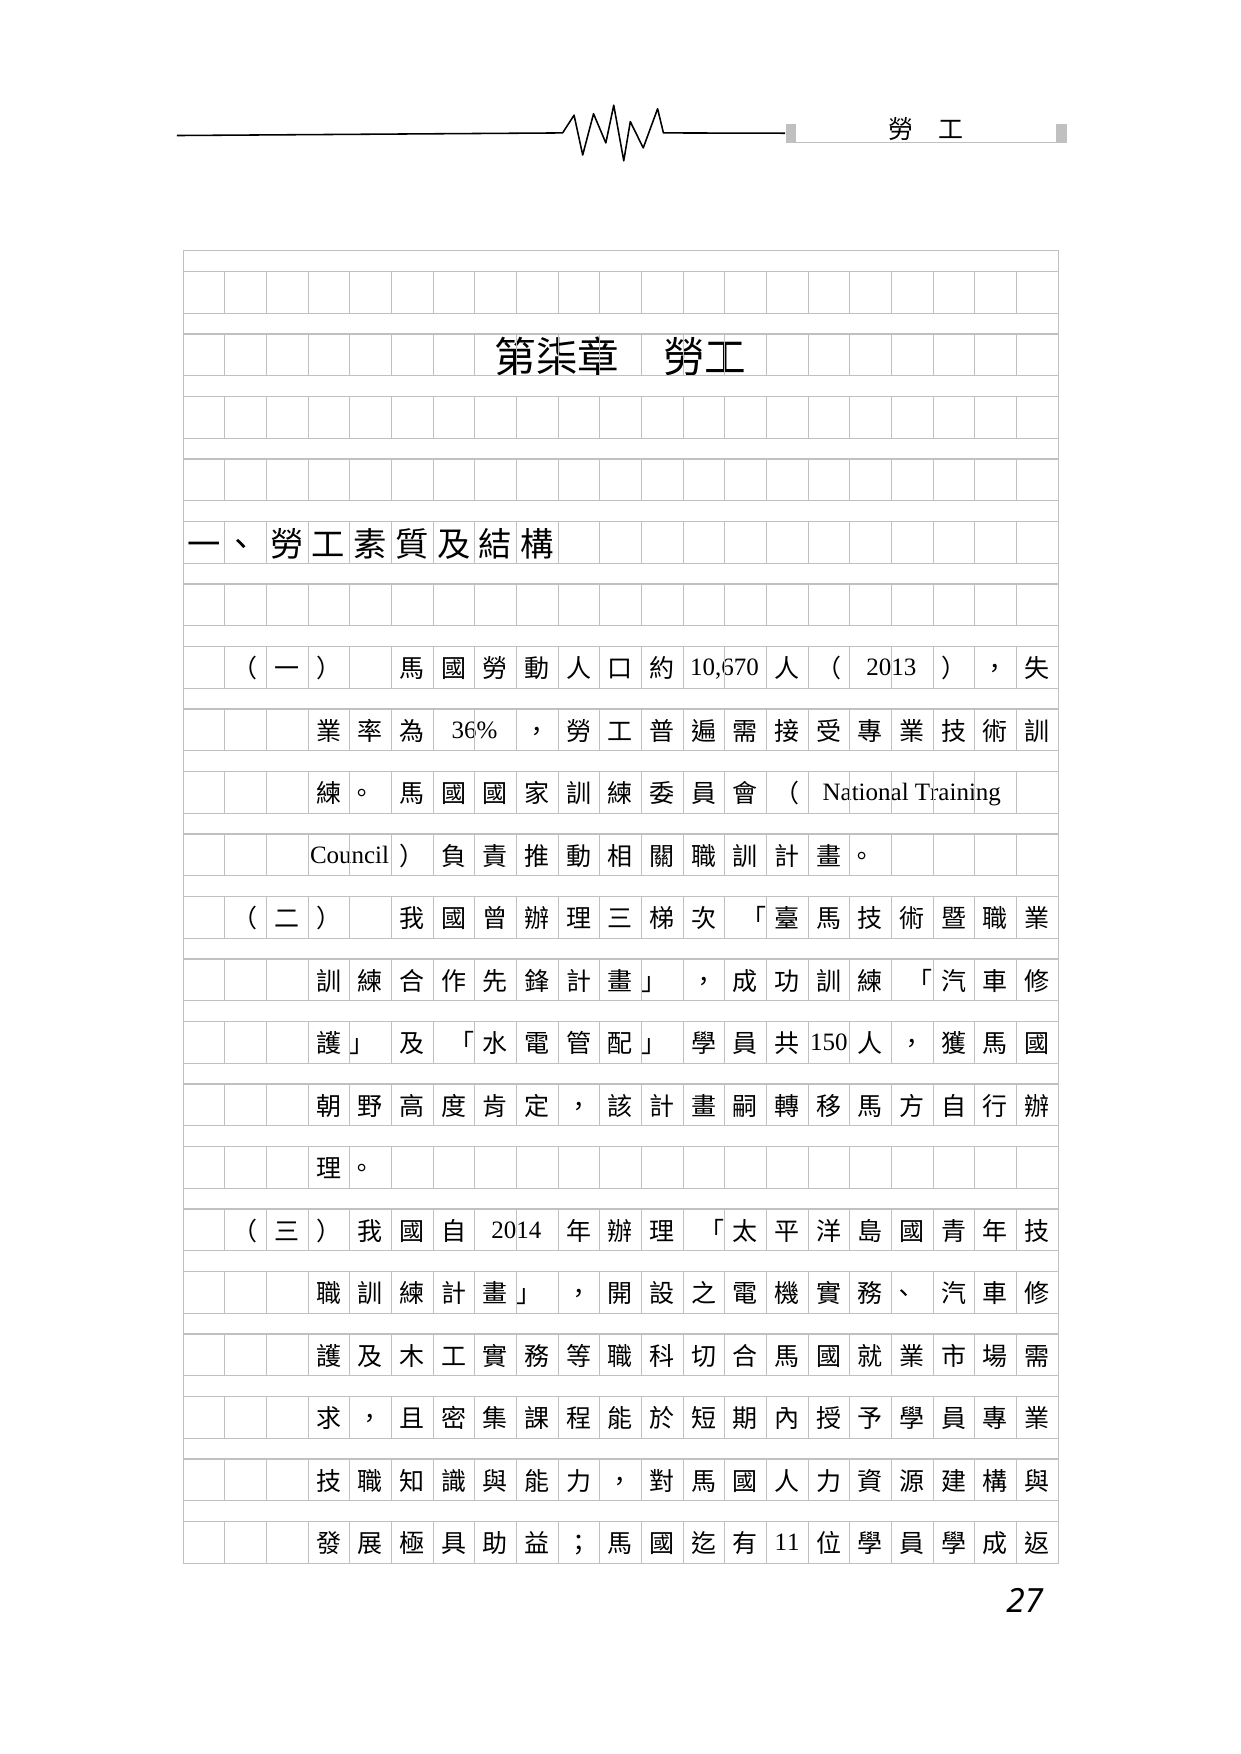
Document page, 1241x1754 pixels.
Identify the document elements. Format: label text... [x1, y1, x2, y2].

text （二） 我國曾辦理三梯次「臺馬技術暨職業訓練合作先鋒計畫」，成功訓練「汽車修護」及「水電管配」學員共150人，獲馬國朝野高度肯定，該計畫嗣轉移馬方自行辦理。 [975, 960, 1016, 1000]
text （二） 我國曾辦理三梯次「臺馬技術暨職業訓練合作先鋒計畫」，成功訓練「汽車修護」及「水電管配」學員共150人，獲馬國朝野高度肯定，該計畫嗣轉移馬方自行辦理。 [934, 897, 974, 938]
text （二） 我國曾辦理三梯次「臺馬技術暨職業訓練合作先鋒計畫」，成功訓練「汽車修護」及「水電管配」學員共150人，獲馬國朝野高度肯定，該計畫嗣轉移馬方自行辦理。 [267, 1085, 308, 1125]
text （二） 我國曾辦理三梯次「臺馬技術暨職業訓練合作先鋒計畫」，成功訓練「汽車修護」及「水電管配」學員共150人，獲馬國朝野高度肯定，該計畫嗣轉移馬方自行辦理。 [392, 897, 433, 938]
text （二） 我國曾辦理三梯次「臺馬技術暨職業訓練合作先鋒計畫」，成功訓練「汽車修護」及「水電管配」學員共150人，獲馬國朝野高度肯定，該計畫嗣轉移馬方自行辦理。 [517, 1147, 558, 1188]
text 第柒章 勞工 [475, 335, 516, 375]
text （二） 我國曾辦理三梯次「臺馬技術暨職業訓練合作先鋒計畫」，成功訓練「汽車修護」及「水電管配」學員共150人，獲馬國朝野高度肯定，該計畫嗣轉移馬方自行辦理。 [517, 897, 558, 938]
text （二） 我國曾辦理三梯次「臺馬技術暨職業訓練合作先鋒計畫」，成功訓練「汽車修護」及「水電管配」學員共150人，獲馬國朝野高度肯定，該計畫嗣轉移馬方自行辦理。 [559, 960, 599, 1000]
text （二） 我國曾辦理三梯次「臺馬技術暨職業訓練合作先鋒計畫」，成功訓練「汽車修護」及「水電管配」學員共150人，獲馬國朝野高度肯定，該計畫嗣轉移馬方自行辦理。 [350, 960, 391, 1000]
text （二） 我國曾辦理三梯次「臺馬技術暨職業訓練合作先鋒計畫」，成功訓練「汽車修護」及「水電管配」學員共150人，獲馬國朝野高度肯定，該計畫嗣轉移馬方自行辦理。 [767, 1147, 808, 1188]
text 第柒章 勞工 [725, 335, 766, 375]
text （二） 我國曾辦理三梯次「臺馬技術暨職業訓練合作先鋒計畫」，成功訓練「汽車修護」及「水電管配」學員共150人，獲馬國朝野高度肯定，該計畫嗣轉移馬方自行辦理。 [475, 1022, 516, 1063]
text 第柒章 勞工 [809, 335, 849, 375]
text 一、勞工素質及結構 [642, 522, 683, 563]
text （二） 我國曾辦理三梯次「臺馬技術暨職業訓練合作先鋒計畫」，成功訓練「汽車修護」及「水電管配」學員共150人，獲馬國朝野高度肯定，該計畫嗣轉移馬方自行辦理。 [684, 897, 724, 938]
text 一、勞工素質及結構 [1017, 522, 1058, 563]
text （二） 我國曾辦理三梯次「臺馬技術暨職業訓練合作先鋒計畫」，成功訓練「汽車修護」及「水電管配」學員共150人，獲馬國朝野高度肯定，該計畫嗣轉移馬方自行辦理。 [767, 897, 808, 938]
text （二） 我國曾辦理三梯次「臺馬技術暨職業訓練合作先鋒計畫」，成功訓練「汽車修護」及「水電管配」學員共150人，獲馬國朝野高度肯定，該計畫嗣轉移馬方自行辦理。 [725, 1147, 766, 1188]
text （二） 我國曾辦理三梯次「臺馬技術暨職業訓練合作先鋒計畫」，成功訓練「汽車修護」及「水電管配」學員共150人，獲馬國朝野高度肯定，該計畫嗣轉移馬方自行辦理。 [684, 1085, 724, 1125]
text （三）我國自2014年辦理「太平洋島國青年技職訓練計畫」，開設之電機實務、汽車修護及木工實務等職科切合馬國就業市場需求，且密集課程能於短期內授予學員專業技職知識與能力，對馬國人力資源建構與發展極具助益；馬國迄有11位學員學成返國後，成為馬國國家訓練委員會辦理之「臺馬美技職訓練合作計畫」種子教師。 [207, 1189, 1058, 1208]
text 一、勞工素質及結構 [225, 522, 266, 563]
text （二） 我國曾辦理三梯次「臺馬技術暨職業訓練合作先鋒計畫」，成功訓練「汽車修護」及「水電管配」學員共150人，獲馬國朝野高度肯定，該計畫嗣轉移馬方自行辦理。 [975, 1022, 1016, 1063]
text （二） 我國曾辦理三梯次「臺馬技術暨職業訓練合作先鋒計畫」，成功訓練「汽車修護」及「水電管配」學員共150人，獲馬國朝野高度肯定，該計畫嗣轉移馬方自行辦理。 [309, 960, 349, 1000]
text 一、勞工素質及結構 [392, 522, 433, 563]
text （二） 我國曾辦理三梯次「臺馬技術暨職業訓練合作先鋒計畫」，成功訓練「汽車修護」及「水電管配」學員共150人，獲馬國朝野高度肯定，該計畫嗣轉移馬方自行辦理。 [350, 1147, 391, 1188]
text （二） 我國曾辦理三梯次「臺馬技術暨職業訓練合作先鋒計畫」，成功訓練「汽車修護」及「水電管配」學員共150人，獲馬國朝野高度肯定，該計畫嗣轉移馬方自行辦理。 [350, 1022, 391, 1063]
text （二） 我國曾辦理三梯次「臺馬技術暨職業訓練合作先鋒計畫」，成功訓練「汽車修護」及「水電管配」學員共150人，獲馬國朝野高度肯定，該計畫嗣轉移馬方自行辦理。 [392, 1022, 433, 1063]
text （二） 我國曾辦理三梯次「臺馬技術暨職業訓練合作先鋒計畫」，成功訓練「汽車修護」及「水電管配」學員共150人，獲馬國朝野高度肯定，該計畫嗣轉移馬方自行辦理。 [517, 1022, 558, 1063]
text （二） 我國曾辦理三梯次「臺馬技術暨職業訓練合作先鋒計畫」，成功訓練「汽車修護」及「水電管配」學員共150人，獲馬國朝野高度肯定，該計畫嗣轉移馬方自行辦理。 [309, 1147, 349, 1188]
text （二） 我國曾辦理三梯次「臺馬技術暨職業訓練合作先鋒計畫」，成功訓練「汽車修護」及「水電管配」學員共150人，獲馬國朝野高度肯定，該計畫嗣轉移馬方自行辦理。 [517, 960, 558, 1000]
text （二） 我國曾辦理三梯次「臺馬技術暨職業訓練合作先鋒計畫」，成功訓練「汽車修護」及「水電管配」學員共150人，獲馬國朝野高度肯定，該計畫嗣轉移馬方自行辦理。 [1017, 1022, 1058, 1063]
text （二） 我國曾辦理三梯次「臺馬技術暨職業訓練合作先鋒計畫」，成功訓練「汽車修護」及「水電管配」學員共150人，獲馬國朝野高度肯定，該計畫嗣轉移馬方自行辦理。 [934, 960, 974, 1000]
text 一、勞工素質及結構 [559, 522, 599, 563]
text 第柒章 勞工 [392, 335, 433, 375]
text 一、勞工素質及結構 [892, 522, 933, 563]
text （二） 我國曾辦理三梯次「臺馬技術暨職業訓練合作先鋒計畫」，成功訓練「汽車修護」及「水電管配」學員共150人，獲馬國朝野高度肯定，該計畫嗣轉移馬方自行辦理。 [225, 897, 266, 938]
text （二） 我國曾辦理三梯次「臺馬技術暨職業訓練合作先鋒計畫」，成功訓練「汽車修護」及「水電管配」學員共150人，獲馬國朝野高度肯定，該計畫嗣轉移馬方自行辦理。 [850, 1022, 891, 1063]
text （二） 我國曾辦理三梯次「臺馬技術暨職業訓練合作先鋒計畫」，成功訓練「汽車修護」及「水電管配」學員共150人，獲馬國朝野高度肯定，該計畫嗣轉移馬方自行辦理。 [392, 1085, 433, 1125]
text （二） 我國曾辦理三梯次「臺馬技術暨職業訓練合作先鋒計畫」，成功訓練「汽車修護」及「水電管配」學員共150人，獲馬國朝野高度肯定，該計畫嗣轉移馬方自行辦理。 [559, 897, 599, 938]
text （二） 我國曾辦理三梯次「臺馬技術暨職業訓練合作先鋒計畫」，成功訓練「汽車修護」及「水電管配」學員共150人，獲馬國朝野高度肯定，該計畫嗣轉移馬方自行辦理。 [517, 1085, 558, 1125]
text （二） 我國曾辦理三梯次「臺馬技術暨職業訓練合作先鋒計畫」，成功訓練「汽車修護」及「水電管配」學員共150人，獲馬國朝野高度肯定，該計畫嗣轉移馬方自行辦理。 [1017, 1085, 1058, 1125]
text （二） 我國曾辦理三梯次「臺馬技術暨職業訓練合作先鋒計畫」，成功訓練「汽車修護」及「水電管配」學員共150人，獲馬國朝野高度肯定，該計畫嗣轉移馬方自行辦理。 [434, 897, 474, 938]
text 一、勞工素質及結構 [600, 522, 641, 563]
text （二） 我國曾辦理三梯次「臺馬技術暨職業訓練合作先鋒計畫」，成功訓練「汽車修護」及「水電管配」學員共150人，獲馬國朝野高度肯定，該計畫嗣轉移馬方自行辦理。 [600, 960, 641, 1000]
text （二） 我國曾辦理三梯次「臺馬技術暨職業訓練合作先鋒計畫」，成功訓練「汽車修護」及「水電管配」學員共150人，獲馬國朝野高度肯定，該計畫嗣轉移馬方自行辦理。 [434, 1147, 474, 1188]
text 第柒章 勞工 [975, 335, 1016, 375]
text （二） 我國曾辦理三梯次「臺馬技術暨職業訓練合作先鋒計畫」，成功訓練「汽車修護」及「水電管配」學員共150人，獲馬國朝野高度肯定，該計畫嗣轉移馬方自行辦理。 [309, 1085, 349, 1125]
text （二） 我國曾辦理三梯次「臺馬技術暨職業訓練合作先鋒計畫」，成功訓練「汽車修護」及「水電管配」學員共150人，獲馬國朝野高度肯定，該計畫嗣轉移馬方自行辦理。 [975, 1147, 1016, 1188]
text （二） 我國曾辦理三梯次「臺馬技術暨職業訓練合作先鋒計畫」，成功訓練「汽車修護」及「水電管配」學員共150人，獲馬國朝野高度肯定，該計畫嗣轉移馬方自行辦理。 [725, 897, 766, 938]
text 一、勞工素質及結構 [934, 522, 974, 563]
text 一、勞工素質及結構 [434, 522, 474, 563]
text 第柒章 勞工 [892, 335, 933, 375]
text 一、勞工素質及結構 [184, 501, 1058, 521]
text （二） 我國曾辦理三梯次「臺馬技術暨職業訓練合作先鋒計畫」，成功訓練「汽車修護」及「水電管配」學員共150人，獲馬國朝野高度肯定，該計畫嗣轉移馬方自行辦理。 [207, 876, 1058, 896]
text （二） 我國曾辦理三梯次「臺馬技術暨職業訓練合作先鋒計畫」，成功訓練「汽車修護」及「水電管配」學員共150人，獲馬國朝野高度肯定，該計畫嗣轉移馬方自行辦理。 [1017, 1147, 1058, 1188]
text （二） 我國曾辦理三梯次「臺馬技術暨職業訓練合作先鋒計畫」，成功訓練「汽車修護」及「水電管配」學員共150人，獲馬國朝野高度肯定，該計畫嗣轉移馬方自行辦理。 [392, 960, 433, 1000]
text （三）我國自2014年辦理「太平洋島國青年技職訓練計畫」，開設之電機實務、汽車修護及木工實務等職科切合馬國就業市場需求，且密集課程能於短期內授予學員專業技職知識與能力，對馬國人力資源建構與發展極具助益；馬國迄有11位學員學成返國後，成為馬國國家訓練委員會辦理之「臺馬美技職訓練合作計畫」種子教師。 [207, 1501, 1058, 1521]
text （二） 我國曾辦理三梯次「臺馬技術暨職業訓練合作先鋒計畫」，成功訓練「汽車修護」及「水電管配」學員共150人，獲馬國朝野高度肯定，該計畫嗣轉移馬方自行辦理。 [725, 1022, 766, 1063]
text （二） 我國曾辦理三梯次「臺馬技術暨職業訓練合作先鋒計畫」，成功訓練「汽車修護」及「水電管配」學員共150人，獲馬國朝野高度肯定，該計畫嗣轉移馬方自行辦理。 [207, 1126, 1058, 1146]
text （二） 我國曾辦理三梯次「臺馬技術暨職業訓練合作先鋒計畫」，成功訓練「汽車修護」及「水電管配」學員共150人，獲馬國朝野高度肯定，該計畫嗣轉移馬方自行辦理。 [684, 1147, 724, 1188]
text （二） 我國曾辦理三梯次「臺馬技術暨職業訓練合作先鋒計畫」，成功訓練「汽車修護」及「水電管配」學員共150人，獲馬國朝野高度肯定，該計畫嗣轉移馬方自行辦理。 [684, 960, 724, 1000]
text 第柒章 勞工 [559, 335, 599, 375]
text （二） 我國曾辦理三梯次「臺馬技術暨職業訓練合作先鋒計畫」，成功訓練「汽車修護」及「水電管配」學員共150人，獲馬國朝野高度肯定，該計畫嗣轉移馬方自行辦理。 [475, 897, 516, 938]
text 第柒章 勞工 [684, 335, 724, 375]
text 第柒章 勞工 [517, 335, 558, 375]
text （二） 我國曾辦理三梯次「臺馬技術暨職業訓練合作先鋒計畫」，成功訓練「汽車修護」及「水電管配」學員共150人，獲馬國朝野高度肯定，該計畫嗣轉移馬方自行辦理。 [892, 1147, 933, 1188]
text （二） 我國曾辦理三梯次「臺馬技術暨職業訓練合作先鋒計畫」，成功訓練「汽車修護」及「水電管配」學員共150人，獲馬國朝野高度肯定，該計畫嗣轉移馬方自行辦理。 [434, 960, 474, 1000]
text （二） 我國曾辦理三梯次「臺馬技術暨職業訓練合作先鋒計畫」，成功訓練「汽車修護」及「水電管配」學員共150人，獲馬國朝野高度肯定，該計畫嗣轉移馬方自行辦理。 [600, 1147, 641, 1188]
text （二） 我國曾辦理三梯次「臺馬技術暨職業訓練合作先鋒計畫」，成功訓練「汽車修護」及「水電管配」學員共150人，獲馬國朝野高度肯定，該計畫嗣轉移馬方自行辦理。 [934, 1147, 974, 1188]
text （二） 我國曾辦理三梯次「臺馬技術暨職業訓練合作先鋒計畫」，成功訓練「汽車修護」及「水電管配」學員共150人，獲馬國朝野高度肯定，該計畫嗣轉移馬方自行辦理。 [809, 960, 849, 1000]
text 一、勞工素質及結構 [809, 522, 849, 563]
text （二） 我國曾辦理三梯次「臺馬技術暨職業訓練合作先鋒計畫」，成功訓練「汽車修護」及「水電管配」學員共150人，獲馬國朝野高度肯定，該計畫嗣轉移馬方自行辦理。 [767, 1022, 808, 1063]
text 第柒章 勞工 [267, 335, 308, 375]
text 第柒章 勞工 [934, 335, 974, 375]
text （三）我國自2014年辦理「太平洋島國青年技職訓練計畫」，開設之電機實務、汽車修護及木工實務等職科切合馬國就業市場需求，且密集課程能於短期內授予學員專業技職知識與能力，對馬國人力資源建構與發展極具助益；馬國迄有11位學員學成返國後，成為馬國國家訓練委員會辦理之「臺馬美技職訓練合作計畫」種子教師。 [207, 1376, 1058, 1396]
text （二） 我國曾辦理三梯次「臺馬技術暨職業訓練合作先鋒計畫」，成功訓練「汽車修護」及「水電管配」學員共150人，獲馬國朝野高度肯定，該計畫嗣轉移馬方自行辦理。 [809, 1085, 849, 1125]
text 一、勞工素質及結構 [975, 522, 1016, 563]
text （二） 我國曾辦理三梯次「臺馬技術暨職業訓練合作先鋒計畫」，成功訓練「汽車修護」及「水電管配」學員共150人，獲馬國朝野高度肯定，該計畫嗣轉移馬方自行辦理。 [642, 1147, 683, 1188]
text 一、勞工素質及結構 [267, 522, 308, 563]
text 一、勞工素質及結構 [850, 522, 891, 563]
text （二） 我國曾辦理三梯次「臺馬技術暨職業訓練合作先鋒計畫」，成功訓練「汽車修護」及「水電管配」學員共150人，獲馬國朝野高度肯定，該計畫嗣轉移馬方自行辦理。 [684, 1022, 724, 1063]
text 第柒章 勞工 [642, 335, 683, 375]
text （二） 我國曾辦理三梯次「臺馬技術暨職業訓練合作先鋒計畫」，成功訓練「汽車修護」及「水電管配」學員共150人，獲馬國朝野高度肯定，該計畫嗣轉移馬方自行辦理。 [642, 960, 683, 1000]
text （二） 我國曾辦理三梯次「臺馬技術暨職業訓練合作先鋒計畫」，成功訓練「汽車修護」及「水電管配」學員共150人，獲馬國朝野高度肯定，該計畫嗣轉移馬方自行辦理。 [892, 1085, 933, 1125]
text （二） 我國曾辦理三梯次「臺馬技術暨職業訓練合作先鋒計畫」，成功訓練「汽車修護」及「水電管配」學員共150人，獲馬國朝野高度肯定，該計畫嗣轉移馬方自行辦理。 [267, 1147, 308, 1188]
text 一、勞工素質及結構 [767, 522, 808, 563]
text （二） 我國曾辦理三梯次「臺馬技術暨職業訓練合作先鋒計畫」，成功訓練「汽車修護」及「水電管配」學員共150人，獲馬國朝野高度肯定，該計畫嗣轉移馬方自行辦理。 [207, 1064, 1058, 1083]
text （二） 我國曾辦理三梯次「臺馬技術暨職業訓練合作先鋒計畫」，成功訓練「汽車修護」及「水電管配」學員共150人，獲馬國朝野高度肯定，該計畫嗣轉移馬方自行辦理。 [850, 1085, 891, 1125]
text （二） 我國曾辦理三梯次「臺馬技術暨職業訓練合作先鋒計畫」，成功訓練「汽車修護」及「水電管配」學員共150人，獲馬國朝野高度肯定，該計畫嗣轉移馬方自行辦理。 [850, 897, 891, 938]
text （二） 我國曾辦理三梯次「臺馬技術暨職業訓練合作先鋒計畫」，成功訓練「汽車修護」及「水電管配」學員共150人，獲馬國朝野高度肯定，該計畫嗣轉移馬方自行辦理。 [434, 1085, 474, 1125]
text （二） 我國曾辦理三梯次「臺馬技術暨職業訓練合作先鋒計畫」，成功訓練「汽車修護」及「水電管配」學員共150人，獲馬國朝野高度肯定，該計畫嗣轉移馬方自行辦理。 [207, 939, 1058, 958]
text （一） 馬國勞動人口約10,670人（2013），失業率為36%，勞工普遍需接受專業技術訓練。馬國國家訓練委員會（National Training Council）負責推動相關職訓計畫。 [207, 689, 1058, 708]
text （二） 我國曾辦理三梯次「臺馬技術暨職業訓練合作先鋒計畫」，成功訓練「汽車修護」及「水電管配」學員共150人，獲馬國朝野高度肯定，該計畫嗣轉移馬方自行辦理。 [225, 1085, 266, 1125]
text （二） 我國曾辦理三梯次「臺馬技術暨職業訓練合作先鋒計畫」，成功訓練「汽車修護」及「水電管配」學員共150人，獲馬國朝野高度肯定，該計畫嗣轉移馬方自行辦理。 [975, 897, 1016, 938]
text （二） 我國曾辦理三梯次「臺馬技術暨職業訓練合作先鋒計畫」，成功訓練「汽車修護」及「水電管配」學員共150人，獲馬國朝野高度肯定，該計畫嗣轉移馬方自行辦理。 [350, 897, 391, 938]
text （二） 我國曾辦理三梯次「臺馬技術暨職業訓練合作先鋒計畫」，成功訓練「汽車修護」及「水電管配」學員共150人，獲馬國朝野高度肯定，該計畫嗣轉移馬方自行辦理。 [934, 1022, 974, 1063]
text （二） 我國曾辦理三梯次「臺馬技術暨職業訓練合作先鋒計畫」，成功訓練「汽車修護」及「水電管配」學員共150人，獲馬國朝野高度肯定，該計畫嗣轉移馬方自行辦理。 [850, 1147, 891, 1188]
text （三）我國自2014年辦理「太平洋島國青年技職訓練計畫」，開設之電機實務、汽車修護及木工實務等職科切合馬國就業市場需求，且密集課程能於短期內授予學員專業技職知識與能力，對馬國人力資源建構與發展極具助益；馬國迄有11位學員學成返國後，成為馬國國家訓練委員會辦理之「臺馬美技職訓練合作計畫」種子教師。 [207, 1439, 1058, 1458]
text （一） 馬國勞動人口約10,670人（2013），失業率為36%，勞工普遍需接受專業技術訓練。馬國國家訓練委員會（National Training Council）負責推動相關職訓計畫。 [207, 751, 1058, 771]
text （二） 我國曾辦理三梯次「臺馬技術暨職業訓練合作先鋒計畫」，成功訓練「汽車修護」及「水電管配」學員共150人，獲馬國朝野高度肯定，該計畫嗣轉移馬方自行辦理。 [392, 1147, 433, 1188]
text （二） 我國曾辦理三梯次「臺馬技術暨職業訓練合作先鋒計畫」，成功訓練「汽車修護」及「水電管配」學員共150人，獲馬國朝野高度肯定，該計畫嗣轉移馬方自行辦理。 [267, 960, 308, 1000]
text （二） 我國曾辦理三梯次「臺馬技術暨職業訓練合作先鋒計畫」，成功訓練「汽車修護」及「水電管配」學員共150人，獲馬國朝野高度肯定，該計畫嗣轉移馬方自行辦理。 [600, 897, 641, 938]
text （二） 我國曾辦理三梯次「臺馬技術暨職業訓練合作先鋒計畫」，成功訓練「汽車修護」及「水電管配」學員共150人，獲馬國朝野高度肯定，該計畫嗣轉移馬方自行辦理。 [559, 1022, 599, 1063]
text 一、勞工素質及結構 [517, 522, 558, 563]
text 第柒章 勞工 [850, 335, 891, 375]
text （二） 我國曾辦理三梯次「臺馬技術暨職業訓練合作先鋒計畫」，成功訓練「汽車修護」及「水電管配」學員共150人，獲馬國朝野高度肯定，該計畫嗣轉移馬方自行辦理。 [559, 1085, 599, 1125]
text （二） 我國曾辦理三梯次「臺馬技術暨職業訓練合作先鋒計畫」，成功訓練「汽車修護」及「水電管配」學員共150人，獲馬國朝野高度肯定，該計畫嗣轉移馬方自行辦理。 [475, 1147, 516, 1188]
text 第柒章 勞工 [184, 335, 224, 375]
text （二） 我國曾辦理三梯次「臺馬技術暨職業訓練合作先鋒計畫」，成功訓練「汽車修護」及「水電管配」學員共150人，獲馬國朝野高度肯定，該計畫嗣轉移馬方自行辦理。 [207, 1001, 1058, 1021]
text （二） 我國曾辦理三梯次「臺馬技術暨職業訓練合作先鋒計畫」，成功訓練「汽車修護」及「水電管配」學員共150人，獲馬國朝野高度肯定，該計畫嗣轉移馬方自行辦理。 [725, 960, 766, 1000]
text 一、勞工素質及結構 [184, 522, 224, 563]
text （三）我國自2014年辦理「太平洋島國青年技職訓練計畫」，開設之電機實務、汽車修護及木工實務等職科切合馬國就業市場需求，且密集課程能於短期內授予學員專業技職知識與能力，對馬國人力資源建構與發展極具助益；馬國迄有11位學員學成返國後，成為馬國國家訓練委員會辦理之「臺馬美技職訓練合作計畫」種子教師。 [207, 1251, 1058, 1271]
text （二） 我國曾辦理三梯次「臺馬技術暨職業訓練合作先鋒計畫」，成功訓練「汽車修護」及「水電管配」學員共150人，獲馬國朝野高度肯定，該計畫嗣轉移馬方自行辦理。 [309, 1022, 349, 1063]
text （二） 我國曾辦理三梯次「臺馬技術暨職業訓練合作先鋒計畫」，成功訓練「汽車修護」及「水電管配」學員共150人，獲馬國朝野高度肯定，該計畫嗣轉移馬方自行辦理。 [892, 1022, 933, 1063]
text （二） 我國曾辦理三梯次「臺馬技術暨職業訓練合作先鋒計畫」，成功訓練「汽車修護」及「水電管配」學員共150人，獲馬國朝野高度肯定，該計畫嗣轉移馬方自行辦理。 [642, 897, 683, 938]
text （二） 我國曾辦理三梯次「臺馬技術暨職業訓練合作先鋒計畫」，成功訓練「汽車修護」及「水電管配」學員共150人，獲馬國朝野高度肯定，該計畫嗣轉移馬方自行辦理。 [725, 1085, 766, 1125]
text （二） 我國曾辦理三梯次「臺馬技術暨職業訓練合作先鋒計畫」，成功訓練「汽車修護」及「水電管配」學員共150人，獲馬國朝野高度肯定，該計畫嗣轉移馬方自行辦理。 [600, 1085, 641, 1125]
text （二） 我國曾辦理三梯次「臺馬技術暨職業訓練合作先鋒計畫」，成功訓練「汽車修護」及「水電管配」學員共150人，獲馬國朝野高度肯定，該計畫嗣轉移馬方自行辦理。 [850, 960, 891, 1000]
text （二） 我國曾辦理三梯次「臺馬技術暨職業訓練合作先鋒計畫」，成功訓練「汽車修護」及「水電管配」學員共150人，獲馬國朝野高度肯定，該計畫嗣轉移馬方自行辦理。 [809, 897, 849, 938]
text （二） 我國曾辦理三梯次「臺馬技術暨職業訓練合作先鋒計畫」，成功訓練「汽車修護」及「水電管配」學員共150人，獲馬國朝野高度肯定，該計畫嗣轉移馬方自行辦理。 [309, 897, 349, 938]
text （二） 我國曾辦理三梯次「臺馬技術暨職業訓練合作先鋒計畫」，成功訓練「汽車修護」及「水電管配」學員共150人，獲馬國朝野高度肯定，該計畫嗣轉移馬方自行辦理。 [934, 1085, 974, 1125]
text （二） 我國曾辦理三梯次「臺馬技術暨職業訓練合作先鋒計畫」，成功訓練「汽車修護」及「水電管配」學員共150人，獲馬國朝野高度肯定，該計畫嗣轉移馬方自行辦理。 [559, 1147, 599, 1188]
text 第柒章 勞工 [600, 335, 641, 375]
text （二） 我國曾辦理三梯次「臺馬技術暨職業訓練合作先鋒計畫」，成功訓練「汽車修護」及「水電管配」學員共150人，獲馬國朝野高度肯定，該計畫嗣轉移馬方自行辦理。 [809, 1147, 849, 1188]
text 第柒章 勞工 [767, 335, 808, 375]
text 第柒章 勞工 [1017, 335, 1058, 375]
text 一、勞工素質及結構 [309, 522, 349, 563]
text 第柒章 勞工 [309, 335, 349, 375]
text （二） 我國曾辦理三梯次「臺馬技術暨職業訓練合作先鋒計畫」，成功訓練「汽車修護」及「水電管配」學員共150人，獲馬國朝野高度肯定，該計畫嗣轉移馬方自行辦理。 [225, 1147, 266, 1188]
text （二） 我國曾辦理三梯次「臺馬技術暨職業訓練合作先鋒計畫」，成功訓練「汽車修護」及「水電管配」學員共150人，獲馬國朝野高度肯定，該計畫嗣轉移馬方自行辦理。 [1017, 897, 1058, 938]
text （一） 馬國勞動人口約10,670人（2013），失業率為36%，勞工普遍需接受專業技術訓練。馬國國家訓練委員會（National Training Council）負責推動相關職訓計畫。 [207, 626, 1058, 646]
text 一、勞工素質及結構 [350, 522, 391, 563]
text （二） 我國曾辦理三梯次「臺馬技術暨職業訓練合作先鋒計畫」，成功訓練「汽車修護」及「水電管配」學員共150人，獲馬國朝野高度肯定，該計畫嗣轉移馬方自行辦理。 [767, 1085, 808, 1125]
text 一、勞工素質及結構 [684, 522, 724, 563]
text （二） 我國曾辦理三梯次「臺馬技術暨職業訓練合作先鋒計畫」，成功訓練「汽車修護」及「水電管配」學員共150人，獲馬國朝野高度肯定，該計畫嗣轉移馬方自行辦理。 [475, 1085, 516, 1125]
text 第柒章 勞工 [434, 335, 474, 375]
text （二） 我國曾辦理三梯次「臺馬技術暨職業訓練合作先鋒計畫」，成功訓練「汽車修護」及「水電管配」學員共150人，獲馬國朝野高度肯定，該計畫嗣轉移馬方自行辦理。 [975, 1085, 1016, 1125]
text 第柒章 勞工 [184, 314, 1058, 333]
text （二） 我國曾辦理三梯次「臺馬技術暨職業訓練合作先鋒計畫」，成功訓練「汽車修護」及「水電管配」學員共150人，獲馬國朝野高度肯定，該計畫嗣轉移馬方自行辦理。 [267, 897, 308, 938]
text （二） 我國曾辦理三梯次「臺馬技術暨職業訓練合作先鋒計畫」，成功訓練「汽車修護」及「水電管配」學員共150人，獲馬國朝野高度肯定，該計畫嗣轉移馬方自行辦理。 [892, 960, 933, 1000]
text （三）我國自2014年辦理「太平洋島國青年技職訓練計畫」，開設之電機實務、汽車修護及木工實務等職科切合馬國就業市場需求，且密集課程能於短期內授予學員專業技職知識與能力，對馬國人力資源建構與發展極具助益；馬國迄有11位學員學成返國後，成為馬國國家訓練委員會辦理之「臺馬美技職訓練合作計畫」種子教師。 [207, 1314, 1058, 1333]
text （二） 我國曾辦理三梯次「臺馬技術暨職業訓練合作先鋒計畫」，成功訓練「汽車修護」及「水電管配」學員共150人，獲馬國朝野高度肯定，該計畫嗣轉移馬方自行辦理。 [350, 1085, 391, 1125]
text （二） 我國曾辦理三梯次「臺馬技術暨職業訓練合作先鋒計畫」，成功訓練「汽車修護」及「水電管配」學員共150人，獲馬國朝野高度肯定，該計畫嗣轉移馬方自行辦理。 [267, 1022, 308, 1063]
text （一） 馬國勞動人口約10,670人（2013），失業率為36%，勞工普遍需接受專業技術訓練。馬國國家訓練委員會（National Training Council）負責推動相關職訓計畫。 [207, 814, 1058, 833]
text 第柒章 勞工 [350, 335, 391, 375]
text （二） 我國曾辦理三梯次「臺馬技術暨職業訓練合作先鋒計畫」，成功訓練「汽車修護」及「水電管配」學員共150人，獲馬國朝野高度肯定，該計畫嗣轉移馬方自行辦理。 [475, 960, 516, 1000]
text （二） 我國曾辦理三梯次「臺馬技術暨職業訓練合作先鋒計畫」，成功訓練「汽車修護」及「水電管配」學員共150人，獲馬國朝野高度肯定，該計畫嗣轉移馬方自行辦理。 [642, 1085, 683, 1125]
text （二） 我國曾辦理三梯次「臺馬技術暨職業訓練合作先鋒計畫」，成功訓練「汽車修護」及「水電管配」學員共150人，獲馬國朝野高度肯定，該計畫嗣轉移馬方自行辦理。 [1017, 960, 1058, 1000]
text 第柒章 勞工 [225, 335, 266, 375]
text （二） 我國曾辦理三梯次「臺馬技術暨職業訓練合作先鋒計畫」，成功訓練「汽車修護」及「水電管配」學員共150人，獲馬國朝野高度肯定，該計畫嗣轉移馬方自行辦理。 [225, 960, 266, 1000]
text 第柒章 勞工 [684, 363, 695, 375]
text （二） 我國曾辦理三梯次「臺馬技術暨職業訓練合作先鋒計畫」，成功訓練「汽車修護」及「水電管配」學員共150人，獲馬國朝野高度肯定，該計畫嗣轉移馬方自行辦理。 [600, 1022, 641, 1063]
text （二） 我國曾辦理三梯次「臺馬技術暨職業訓練合作先鋒計畫」，成功訓練「汽車修護」及「水電管配」學員共150人，獲馬國朝野高度肯定，該計畫嗣轉移馬方自行辦理。 [225, 1022, 266, 1063]
text （二） 我國曾辦理三梯次「臺馬技術暨職業訓練合作先鋒計畫」，成功訓練「汽車修護」及「水電管配」學員共150人，獲馬國朝野高度肯定，該計畫嗣轉移馬方自行辦理。 [767, 960, 808, 1000]
text （二） 我國曾辦理三梯次「臺馬技術暨職業訓練合作先鋒計畫」，成功訓練「汽車修護」及「水電管配」學員共150人，獲馬國朝野高度肯定，該計畫嗣轉移馬方自行辦理。 [434, 1022, 474, 1063]
text （二） 我國曾辦理三梯次「臺馬技術暨職業訓練合作先鋒計畫」，成功訓練「汽車修護」及「水電管配」學員共150人，獲馬國朝野高度肯定，該計畫嗣轉移馬方自行辦理。 [809, 1022, 849, 1063]
text （二） 我國曾辦理三梯次「臺馬技術暨職業訓練合作先鋒計畫」，成功訓練「汽車修護」及「水電管配」學員共150人，獲馬國朝野高度肯定，該計畫嗣轉移馬方自行辦理。 [642, 1022, 683, 1063]
text 一、勞工素質及結構 [725, 522, 766, 563]
text （二） 我國曾辦理三梯次「臺馬技術暨職業訓練合作先鋒計畫」，成功訓練「汽車修護」及「水電管配」學員共150人，獲馬國朝野高度肯定，該計畫嗣轉移馬方自行辦理。 [892, 897, 933, 938]
text 一、勞工素質及結構 [475, 522, 516, 563]
